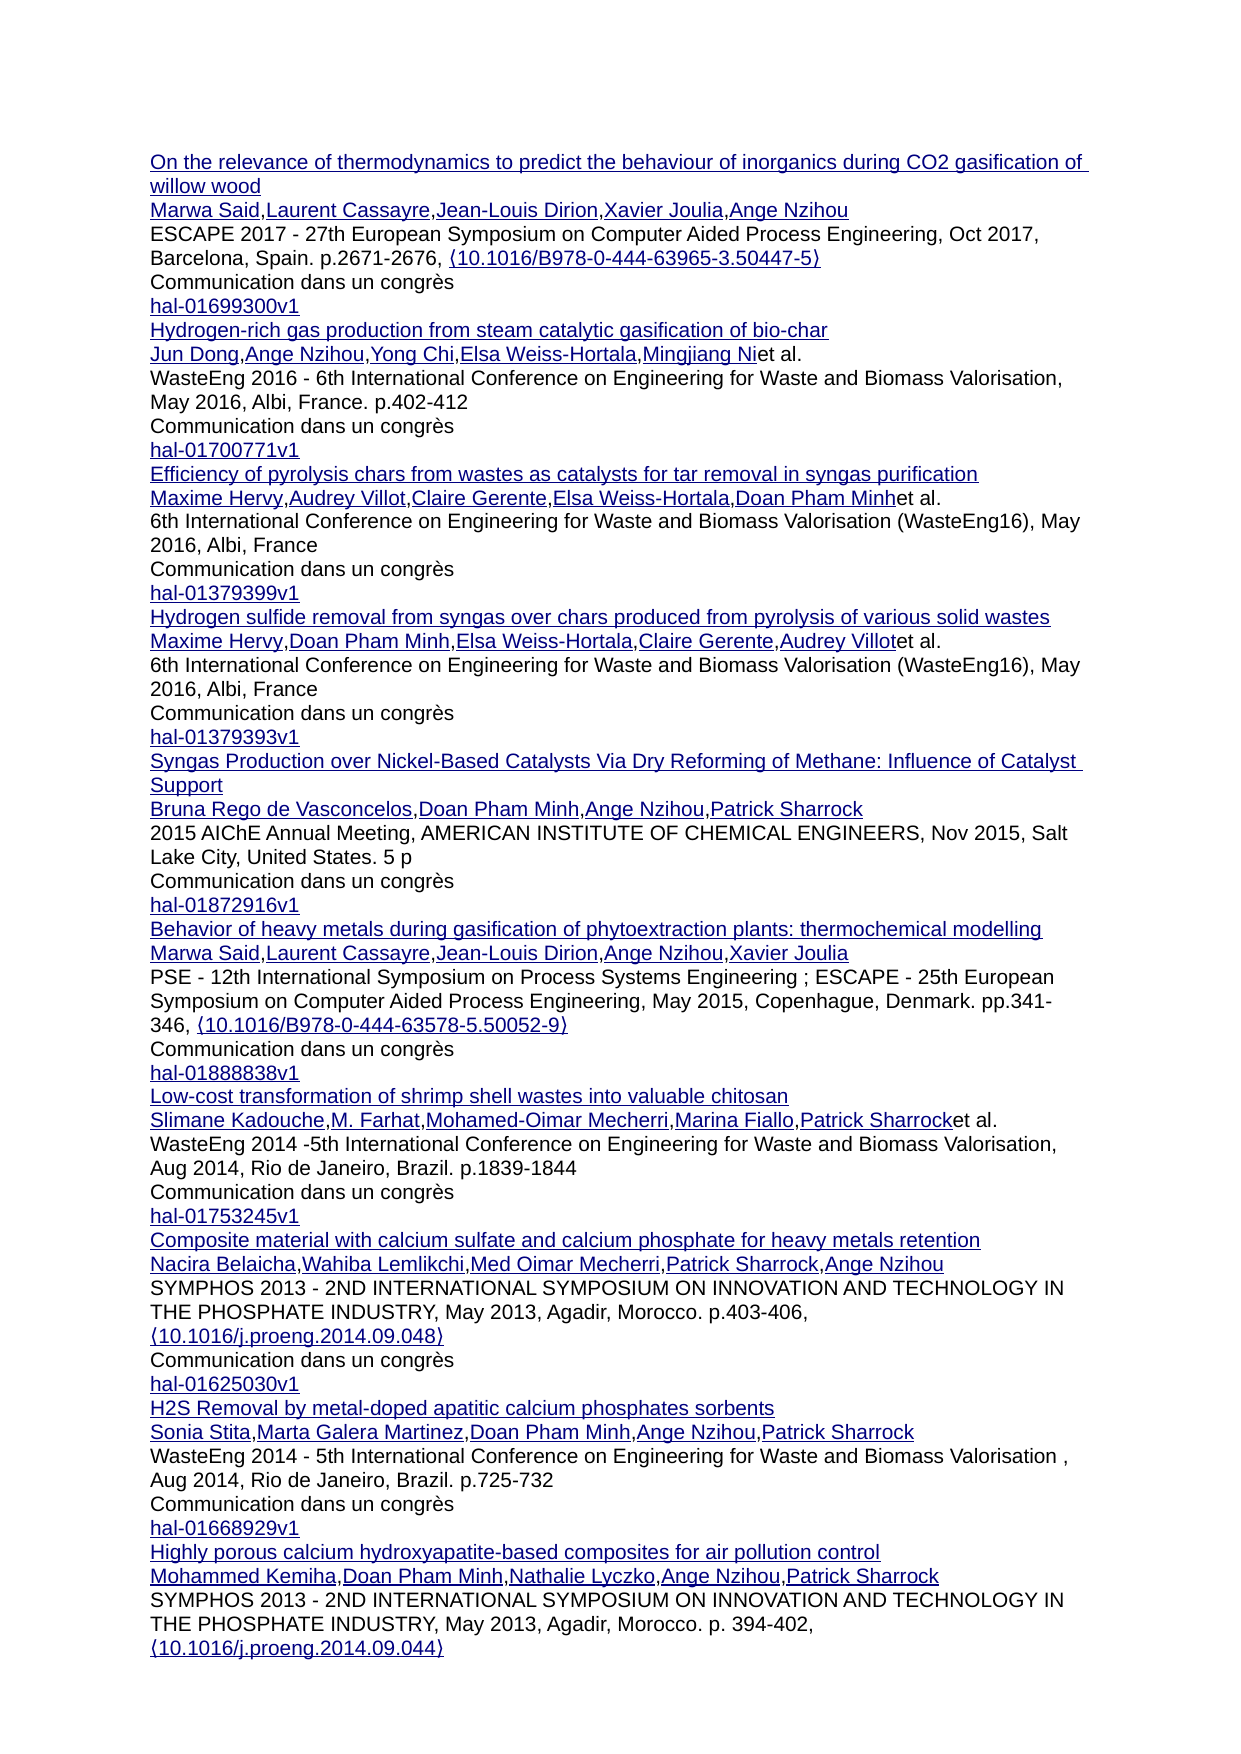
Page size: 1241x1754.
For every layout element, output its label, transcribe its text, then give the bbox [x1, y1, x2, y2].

table_cell H2S Removal by metal-doped apatitic calcium phosphates sorbents Sonia Stita,Marta Galera Martinez,Doan Pham Minh,Ange Nzihou,Patrick Sharrock WasteEng 2014 - 5th International Conference on Engineering for Waste and Biomass Valorisation , Aug 2014, Rio de Janeiro, Brazil. p.725-732 Communication dans un congrès hal-01668929v1 [150, 1396, 1090, 1539]
table_cell On the relevance of thermodynamics to predict the behaviour of inorganics during CO2 gasification of willow wood Marwa Said,Laurent Cassayre,Jean-Louis Dirion,Xavier Joulia,Ange Nzihou ESCAPE 2017 - 27th European Symposium on Computer Aided Process Engineering, Oct 2017, Barcelona, Spain. p.2671-2676, ⟨10.1016/B978-0-444-63965-3.50447-5⟩ Communication dans un congrès hal-01699300v1 [150, 150, 1090, 318]
table_cell Composite material with calcium sulfate and calcium phosphate for heavy metals retention Nacira Belaicha,Wahiba Lemlikchi,Med Oimar Mecherri,Patrick Sharrock,Ange Nzihou SYMPHOS 2013 - 2ND INTERNATIONAL SYMPOSIUM ON INNOVATION AND TECHNOLOGY IN THE PHOSPHATE INDUSTRY, May 2013, Agadir, Morocco. p.403-406, ⟨10.1016/j.proeng.2014.09.048⟩ Communication dans un congrès hal-01625030v1 [150, 1228, 1090, 1396]
table_cell Hydrogen sulfide removal from syngas over chars produced from pyrolysis of various solid wastes Maxime Hervy,Doan Pham Minh,Elsa Weiss-Hortala,Claire Gerente,Audrey Villotet al. 6th International Conference on Engineering for Waste and Biomass Valorisation (WasteEng16), May 2016, Albi, France Communication dans un congrès hal-01379393v1 [150, 605, 1090, 749]
table_cell Efficiency of pyrolysis chars from wastes as catalysts for tar removal in syngas purification Maxime Hervy,Audrey Villot,Claire Gerente,Elsa Weiss-Hortala,Doan Pham Minhet al. 6th International Conference on Engineering for Waste and Biomass Valorisation (WasteEng16), May 2016, Albi, France Communication dans un congrès hal-01379399v1 [150, 461, 1090, 605]
table_cell Syngas Production over Nickel-Based Catalysts Via Dry Reforming of Methane: Influence of Catalyst Support Bruna Rego de Vasconcelos,Doan Pham Minh,Ange Nzihou,Patrick Sharrock 2015 AIChE Annual Meeting, AMERICAN INSTITUTE OF CHEMICAL ENGINEERS, Nov 2015, Salt Lake City, United States. 5 p Communication dans un congrès hal-01872916v1 [150, 749, 1090, 917]
table_cell Low-cost transformation of shrimp shell wastes into valuable chitosan Slimane Kadouche,M. Farhat,Mohamed-Oimar Mecherri,Marina Fiallo,Patrick Sharrocket al. WasteEng 2014 -5th International Conference on Engineering for Waste and Biomass Valorisation, Aug 2014, Rio de Janeiro, Brazil. p.1839-1844 Communication dans un congrès hal-01753245v1 [150, 1084, 1090, 1228]
table_cell Hydrogen-rich gas production from steam catalytic gasification of bio-char Jun Dong,Ange Nzihou,Yong Chi,Elsa Weiss-Hortala,Mingjiang Niet al. WasteEng 2016 - 6th International Conference on Engineering for Waste and Biomass Valorisation, May 2016, Albi, France. p.402-412 Communication dans un congrès hal-01700771v1 [150, 318, 1090, 461]
table_cell Highly porous calcium hydroxyapatite-based composites for air pollution control Mohammed Kemiha,Doan Pham Minh,Nathalie Lyczko,Ange Nzihou,Patrick Sharrock SYMPHOS 2013 - 2ND INTERNATIONAL SYMPOSIUM ON INNOVATION AND TECHNOLOGY IN THE PHOSPHATE INDUSTRY, May 2013, Agadir, Morocco. p. 394-402, ⟨10.1016/j.proeng.2014.09.044⟩ [150, 1540, 1090, 1659]
table_cell Behavior of heavy metals during gasification of phytoextraction plants: thermochemical modelling Marwa Said,Laurent Cassayre,Jean-Louis Dirion,Ange Nzihou,Xavier Joulia PSE - 12th International Symposium on Process Systems Engineering ; ESCAPE - 25th European Symposium on Computer Aided Process Engineering, May 2015, Copenhague, Denmark. pp.341-346, ⟨10.1016/B978-0-444-63578-5.50052-9⟩ Communication dans un congrès hal-01888838v1 [150, 917, 1090, 1084]
